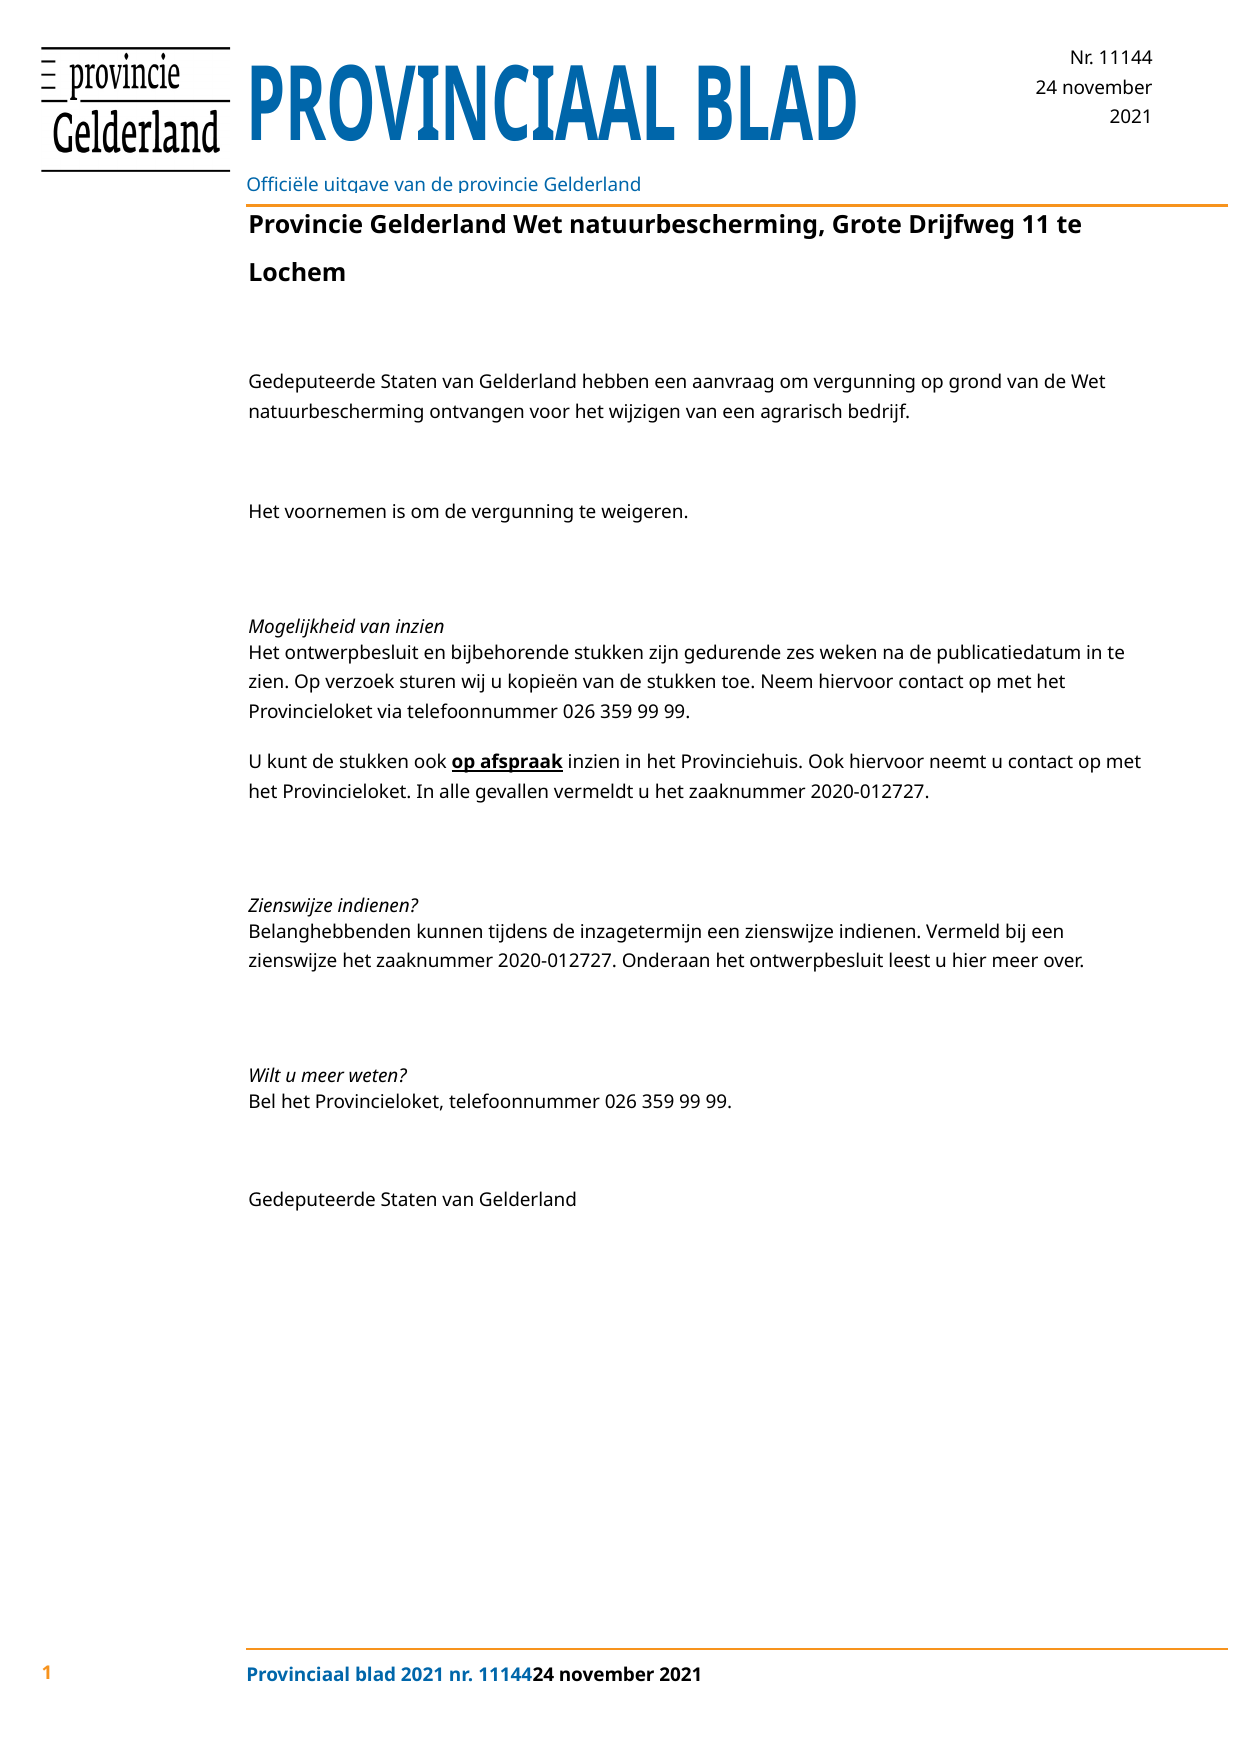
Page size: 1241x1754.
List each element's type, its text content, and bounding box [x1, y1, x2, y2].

text Belanghebbenden kunnen tijdens de inzagetermijn een zienswijze indienen. Vermeld bij een zienswijze het zaaknummer 2020-012727. Onderaan het ontwerpbesluit leest u hier meer over. [248, 918, 1152, 973]
text Zienswijze indienen? [248, 892, 1152, 918]
text Gedeputeerde Staten van Gelderland [248, 1186, 1152, 1212]
text Wilt u meer weten? [248, 1062, 1152, 1088]
text Gedeputeerde Staten van Gelderland hebben een aanvraag om vergunning op grond van de Wet natuurbescherming ontvangen voor het wijzigen van een agrarisch bedrijf. [248, 368, 1152, 424]
text Provincie Gelderland Wet natuurbescherming, Grote Drijfweg 11 te Lochem [248, 207, 1152, 288]
text Mogelijkheid van inzien [248, 613, 1152, 639]
text Het ontwerpbesluit en bijbehorende stukken zijn gedurende zes weken na de publicatiedatum in te zien. Op verzoek sturen wij u kopieën van de stukken toe. Neem hiervoor contact op met het Provincieloket via telefoonnummer 026 359 99 99. [248, 639, 1152, 724]
picture [41, 47, 231, 172]
text Het voornemen is om de vergunning te weigeren. [248, 499, 1152, 524]
text U kunt de stukken ook op afspraak inzien in het Provinciehuis. Ook hiervoor neemt u contact op met het Provincieloket. In alle gevallen vermeldt u het zaaknummer 2020-012727. [248, 748, 1152, 804]
text Bel het Provincieloket, telefoonnummer 026 359 99 99. [248, 1088, 1152, 1113]
